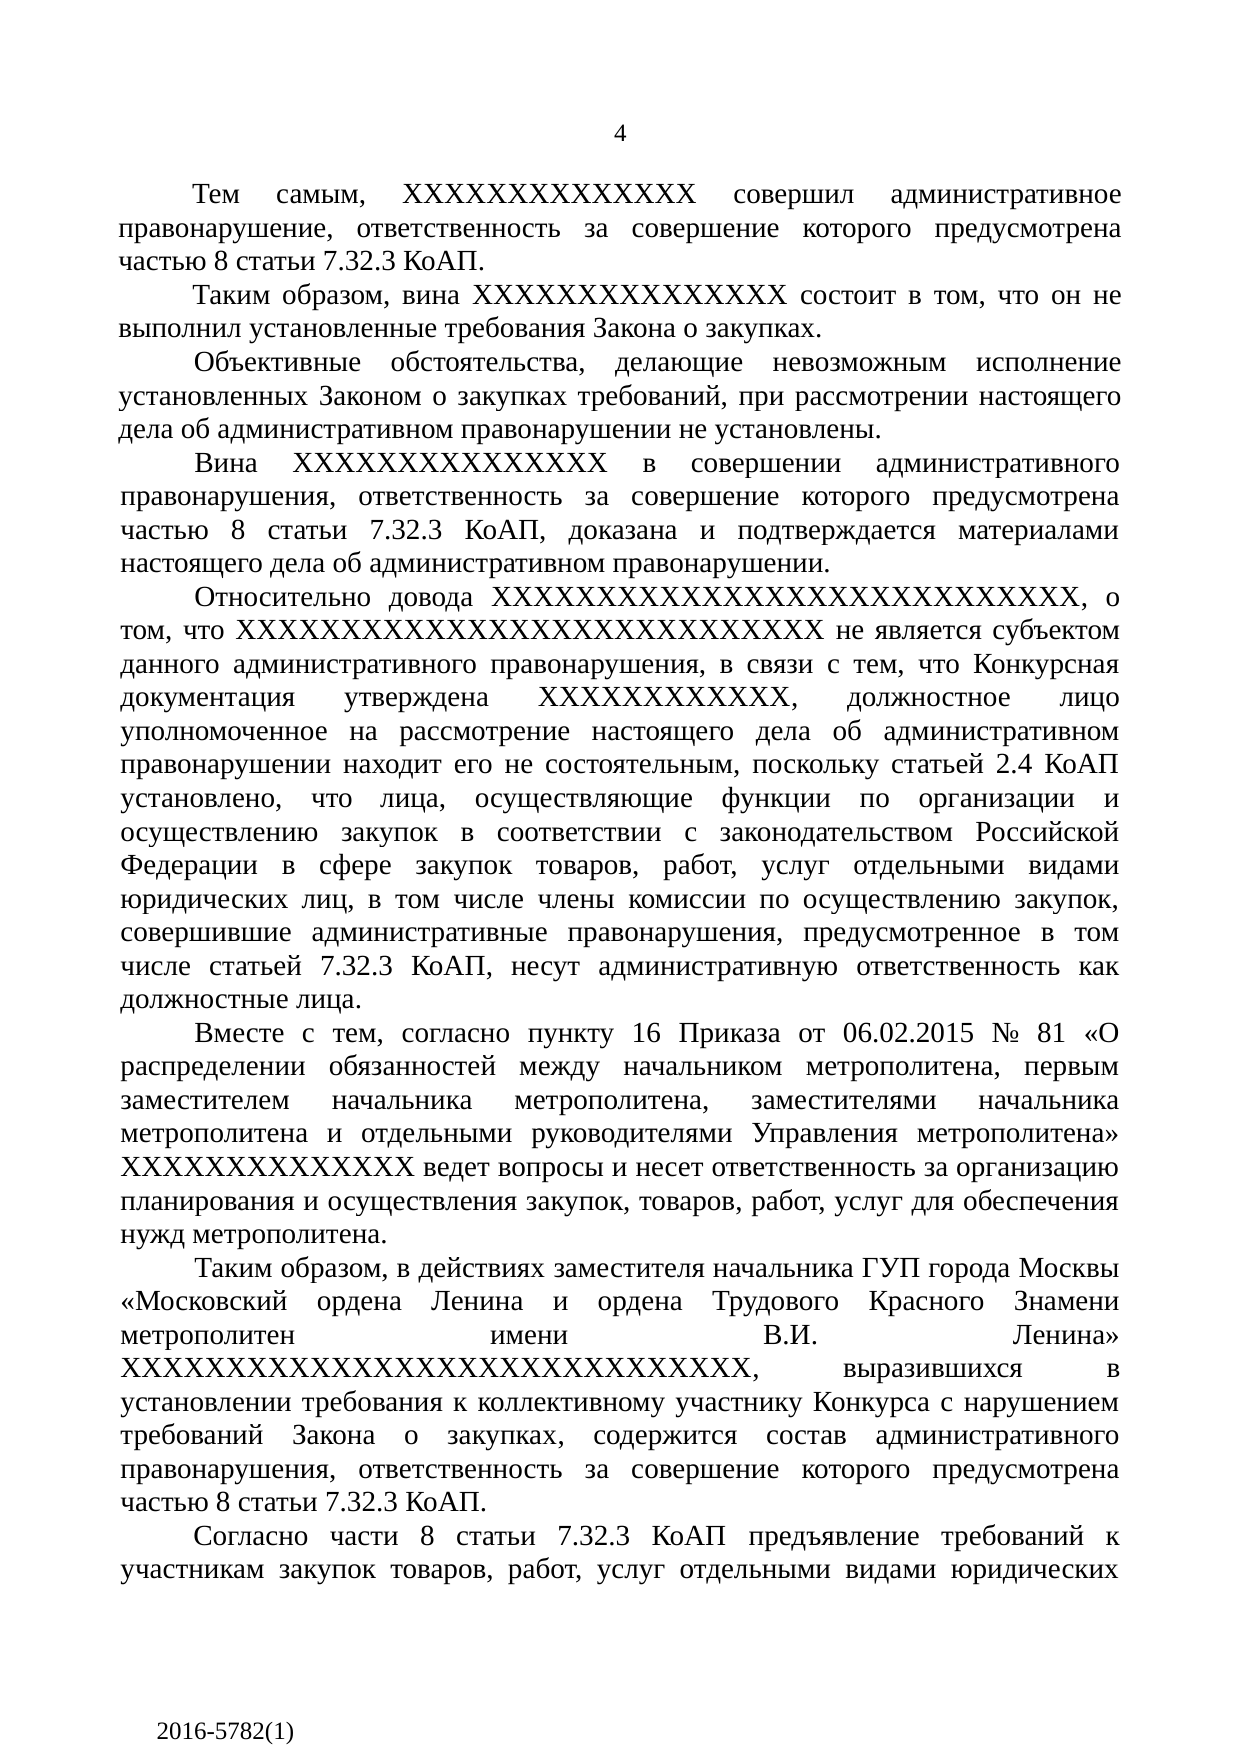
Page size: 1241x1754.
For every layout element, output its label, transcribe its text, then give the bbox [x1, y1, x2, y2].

text Таким образом, вина XXXXXXXXXXXXXXX состоит в том, что он не выполнил установленные требования Закона о закупках. [118, 277, 1122, 344]
text Объективные обстоятельства, делающие невозможным исполнение установленных Законом о закупках требований, при рассмотрении настоящего дела об административном правонарушении не установлены. [118, 344, 1122, 445]
text Относительно довода XXXXXXXXXXXXXXXXXXXXXXXXXXXX, о том, что XXXXXXXXXXXXXXXXXXXXXXXXXXXX не является субъектом данного административного правонарушения, в связи с тем, что Конкурсная документация утверждена XXXXXXXXXXXX, должностное лицо уполномоченное на рассмотрение настоящего дела об административном правонарушении находит его не состоятельным, поскольку статьей 2.4 КоАП установлено, что лица, осуществляющие функции по организации и осуществлению закупок в соответствии с законодательством Российской Федерации в сфере закупок товаров, работ, услуг отдельными видами юридических лиц, в том числе члены комиссии по осуществлению закупок, совершившие административные правонарушения, предусмотренное в том числе статьей 7.32.3 КоАП, несут административную ответственность как должностные лица. [120, 579, 1120, 1015]
text Вместе с тем, согласно пункту 16 Приказа от 06.02.2015 № 81 «О распределении обязанностей между начальником метрополитена, первым заместителем начальника метрополитена, заместителями начальника метрополитена и отдельными руководителями Управления метрополитена» XXXXXXXXXXXXXX ведет вопросы и несет ответственность за организацию планирования и осуществления закупок, товаров, работ, услуг для обеспечения нужд метрополитена. [120, 1015, 1120, 1250]
text Согласно части 8 статьи 7.32.3 КоАП предъявление требований к участникам закупок товаров, работ, услуг отдельными видами юридических [120, 1518, 1120, 1585]
text Вина XXXXXXXXXXXXXXX в совершении административного правонарушения, ответственность за совершение которого предусмотрена частью 8 статьи 7.32.3 КоАП, доказана и подтверждается материалами настоящего дела об административном правонарушении. [120, 445, 1120, 579]
text Тем самым, XXXXXXXXXXXXXX совершил административное правонарушение, ответственность за совершение которого предусмотрена частью 8 статьи 7.32.3 КоАП. [118, 176, 1122, 277]
text Таким образом, в действиях заместителя начальника ГУП города Москвы «Московский ордена Ленина и ордена Трудового Красного Знамени метрополитен имени В.И. Ленина» XXXXXXXXXXXXXXXXXXXXXXXXXXXXXX, выразившихся в установлении требования к коллективному участнику Конкурса с нарушением требований Закона о закупках, содержится состав административного правонарушения, ответственность за совершение которого предусмотрена частью 8 статьи 7.32.3 КоАП. [120, 1250, 1120, 1518]
